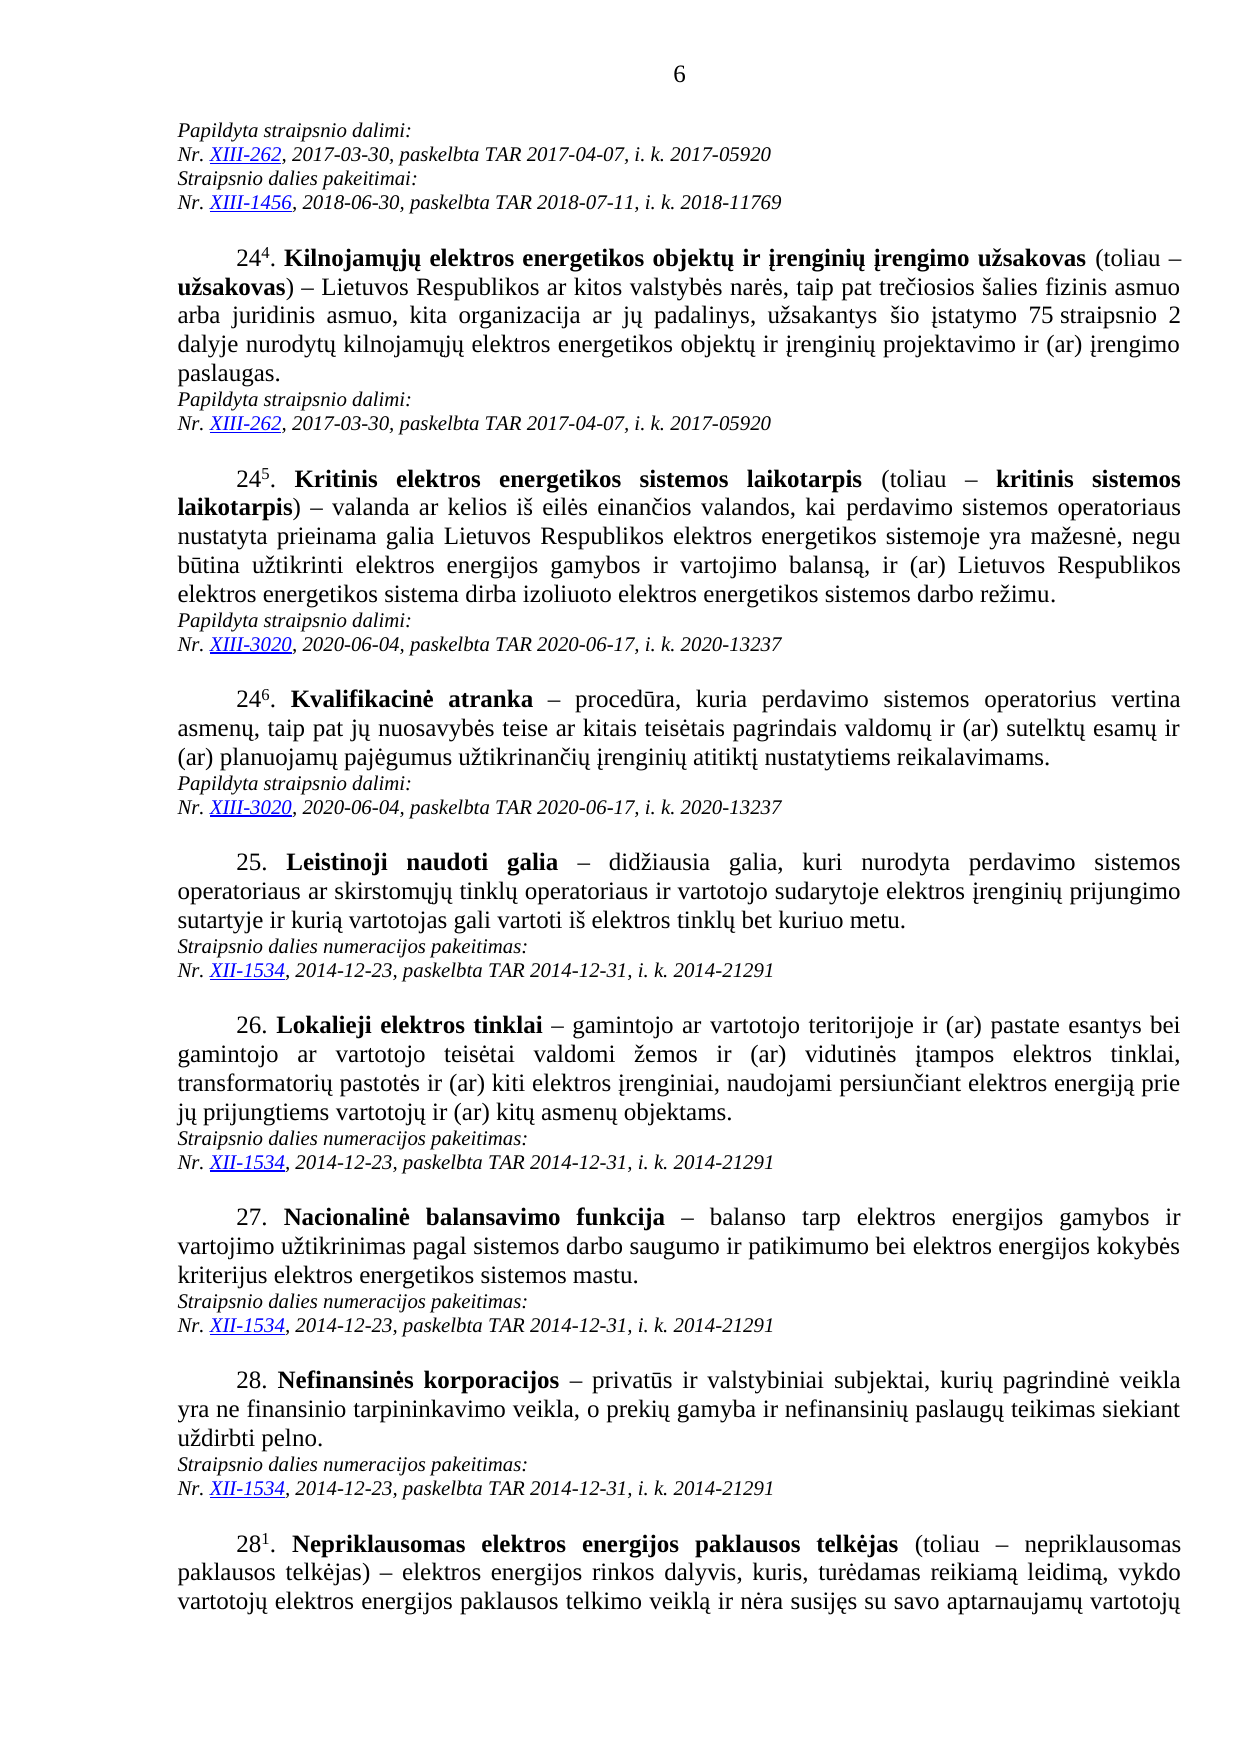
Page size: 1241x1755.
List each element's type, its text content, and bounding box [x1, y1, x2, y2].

text Nr. XIII-1456, 2018-06-30, paskelbta TAR 2018-07-11, i. k. 2018-11769 [177, 190, 1181, 214]
text Papildyta straipsnio dalimi: [177, 771, 1181, 795]
text Nr. XII-1534, 2014-12-23, paskelbta TAR 2014-12-31, i. k. 2014-21291 [177, 958, 1181, 982]
text Straipsnio dalies numeracijos pakeitimas: [177, 1126, 1181, 1150]
text Straipsnio dalies pakeitimai: [177, 166, 1181, 190]
text Papildyta straipsnio dalimi: [177, 118, 1181, 142]
text 245. Kritinis elektros energetikos sistemos laikotarpis (toliau – kritinis sistemos laikotarpis) – valanda ar kelios iš eilės einančios valandos, kai perdavimo sistemos operatoriaus nustatyta prieinama galia Lietuvos Respublikos elektros energetikos sistemoje yra mažesnė, negu būtina užtikrinti elektros energijos gamybos ir vartojimo balansą, ir (ar) Lietuvos Respublikos elektros energetikos sistema dirba izoliuoto elektros energetikos sistemos darbo režimu. [177, 464, 1181, 607]
text 246. Kvalifikacinė atranka – procedūra, kuria perdavimo sistemos operatorius vertina asmenų, taip pat jų nuosavybės teise ar kitais teisėtais pagrindais valdomų ir (ar) sutelktų esamų ir (ar) planuojamų pajėgumus užtikrinančių įrenginių atitiktį nustatytiems reikalavimams. [177, 684, 1181, 771]
text Papildyta straipsnio dalimi: [177, 607, 1181, 632]
text 281. Nepriklausomas elektros energijos paklausos telkėjas (toliau – nepriklausomas paklausos telkėjas) – elektros energijos rinkos dalyvis, kuris, turėdamas reikiamą leidimą, vykdo vartotojų elektros energijos paklausos telkimo veiklą ir nėra susijęs su savo aptarnaujamų vartotojų [177, 1529, 1181, 1615]
text Straipsnio dalies numeracijos pakeitimas: [177, 1452, 1181, 1476]
text Nr. XIII-262, 2017-03-30, paskelbta TAR 2017-04-07, i. k. 2017-05920 [177, 411, 1181, 435]
text 28. Nefinansinės korporacijos – privatūs ir valstybiniai subjektai, kurių pagrindinė veikla yra ne finansinio tarpininkavimo veikla, o prekių gamyba ir nefinansinių paslaugų teikimas siekiant uždirbti pelno. [177, 1366, 1181, 1452]
text Nr. XIII-262, 2017-03-30, paskelbta TAR 2017-04-07, i. k. 2017-05920 [177, 142, 1181, 166]
text 27. Nacionalinė balansavimo funkcija – balanso tarp elektros energijos gamybos ir vartojimo užtikrinimas pagal sistemos darbo saugumo ir patikimumo bei elektros energijos kokybės kriterijus elektros energetikos sistemos mastu. [177, 1202, 1181, 1289]
text Nr. XIII-3020, 2020-06-04, paskelbta TAR 2020-06-17, i. k. 2020-13237 [177, 795, 1181, 819]
text Straipsnio dalies numeracijos pakeitimas: [177, 1289, 1181, 1313]
text 25. Leistinoji naudoti galia – didžiausia galia, kuri nurodyta perdavimo sistemos operatoriaus ar skirstomųjų tinklų operatoriaus ir vartotojo sudarytoje elektros įrenginių prijungimo sutartyje ir kurią vartotojas gali vartoti iš elektros tinklų bet kuriuo metu. [177, 847, 1181, 934]
text Papildyta straipsnio dalimi: [177, 387, 1181, 411]
text Straipsnio dalies numeracijos pakeitimas: [177, 934, 1181, 958]
text Nr. XII-1534, 2014-12-23, paskelbta TAR 2014-12-31, i. k. 2014-21291 [177, 1476, 1181, 1500]
text Nr. XIII-3020, 2020-06-04, paskelbta TAR 2020-06-17, i. k. 2020-13237 [177, 632, 1181, 656]
text 26. Lokalieji elektros tinklai – gamintojo ar vartotojo teritorijoje ir (ar) pastate esantys bei gamintojo ar vartotojo teisėtai valdomi žemos ir (ar) vidutinės įtampos elektros tinklai, transformatorių pastotės ir (ar) kiti elektros įrenginiai, naudojami persiunčiant elektros energiją prie jų prijungtiems vartotojų ir (ar) kitų asmenų objektams. [177, 1011, 1181, 1126]
text Nr. XII-1534, 2014-12-23, paskelbta TAR 2014-12-31, i. k. 2014-21291 [177, 1313, 1181, 1337]
text Nr. XII-1534, 2014-12-23, paskelbta TAR 2014-12-31, i. k. 2014-21291 [177, 1150, 1181, 1174]
text 244. Kilnojamųjų elektros energetikos objektų ir įrenginių įrengimo užsakovas (toliau – užsakovas) – Lietuvos Respublikos ar kitos valstybės narės, taip pat trečiosios šalies fizinis asmuo arba juridinis asmuo, kita organizacija ar jų padalinys, užsakantys šio įstatymo 75 straipsnio 2 dalyje nurodytų kilnojamųjų elektros energetikos objektų ir įrenginių projektavimo ir (ar) įrengimo paslaugas. [177, 243, 1181, 387]
